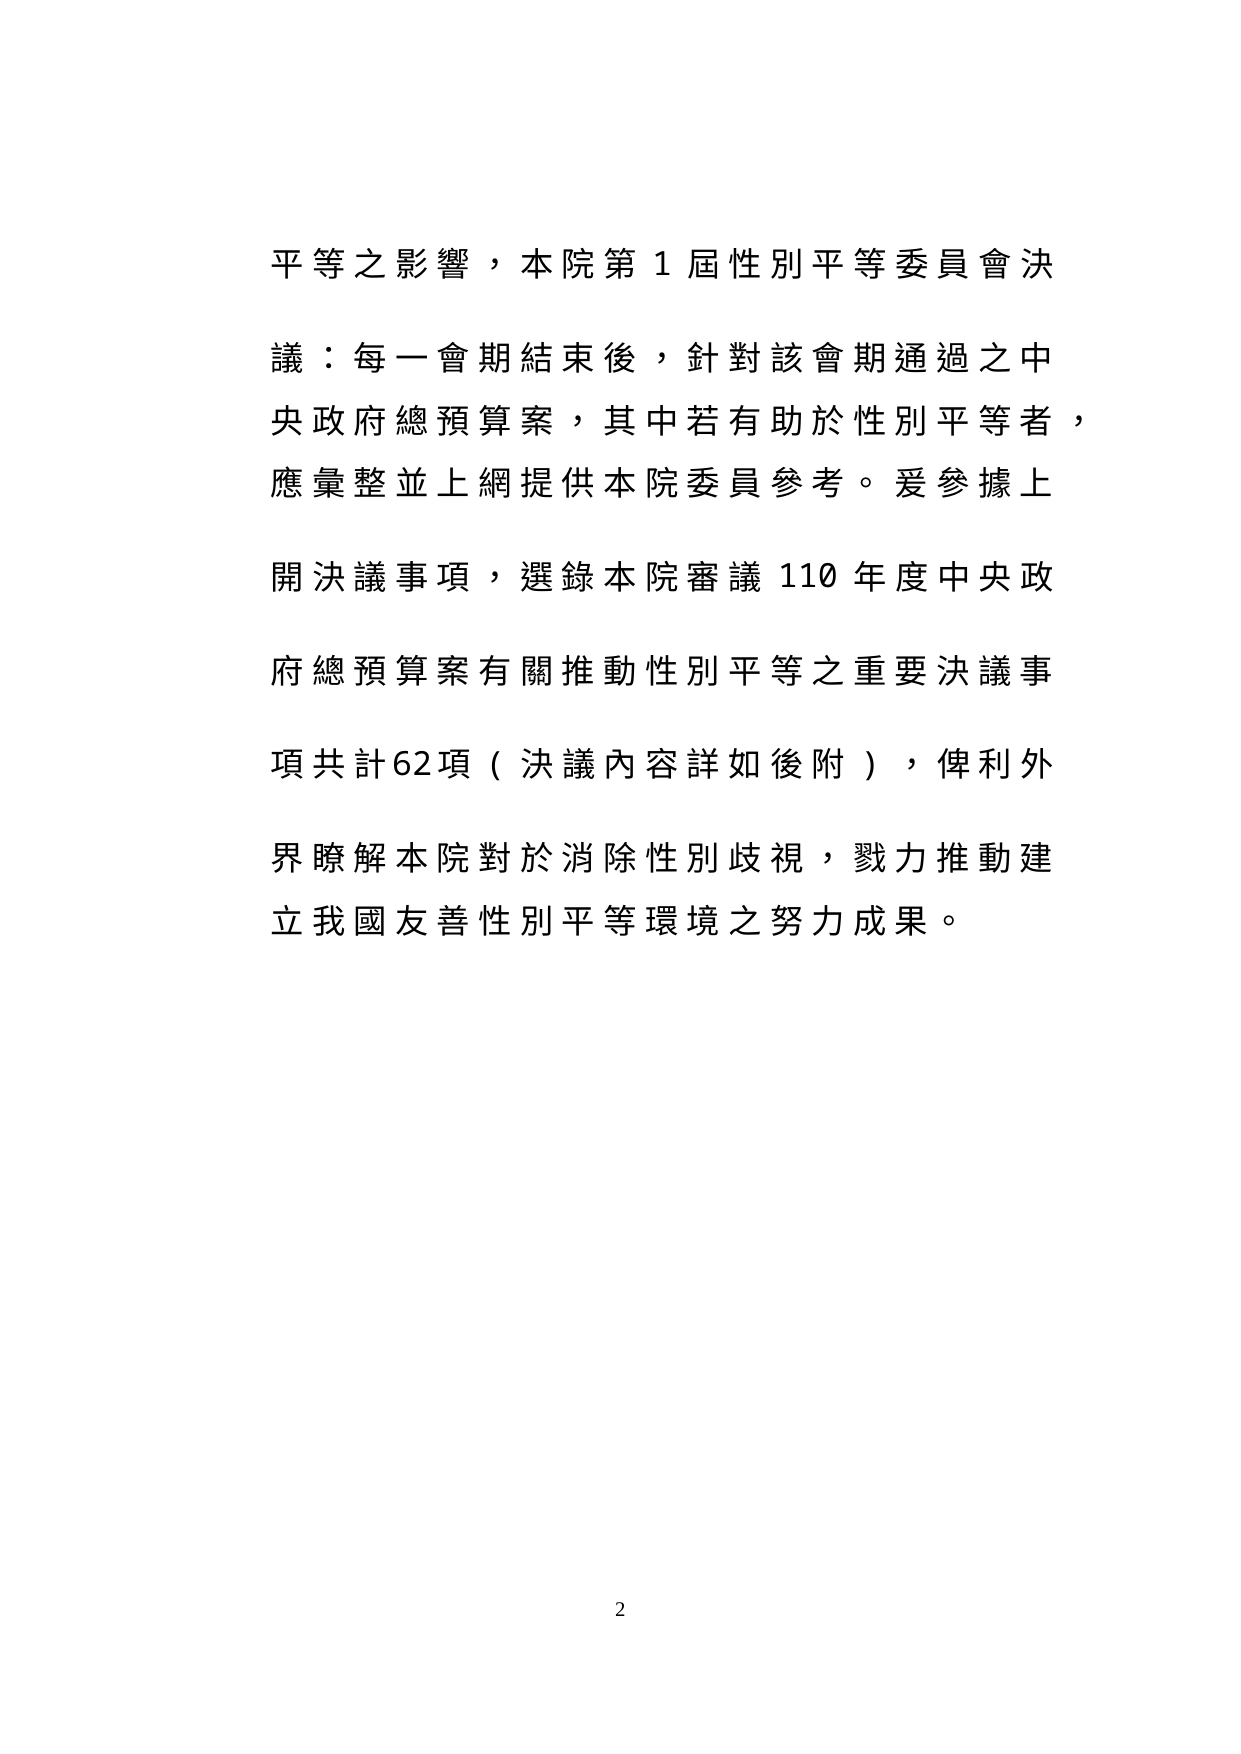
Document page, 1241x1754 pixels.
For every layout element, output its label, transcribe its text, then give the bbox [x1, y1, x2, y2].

text 為利外界瞭解本院職能運作對我國性別平等之影響，本院第1屆性別平等委員會決議：每一會期結束後，針對該會期通過之中央政府總預算案，其中若有助於性別平等者，應彙整並上網提供本院委員參考。爰參據上開決議事項，選錄本院審議110年度中央政府總預算案有關推動性別平等之重要決議事項共計62項(決議內容詳如後附)，俾利外界瞭解本院對於消除性別歧視，戮力推動建立我國友善性別平等環境之努力成果。 [242, 189, 1058, 939]
